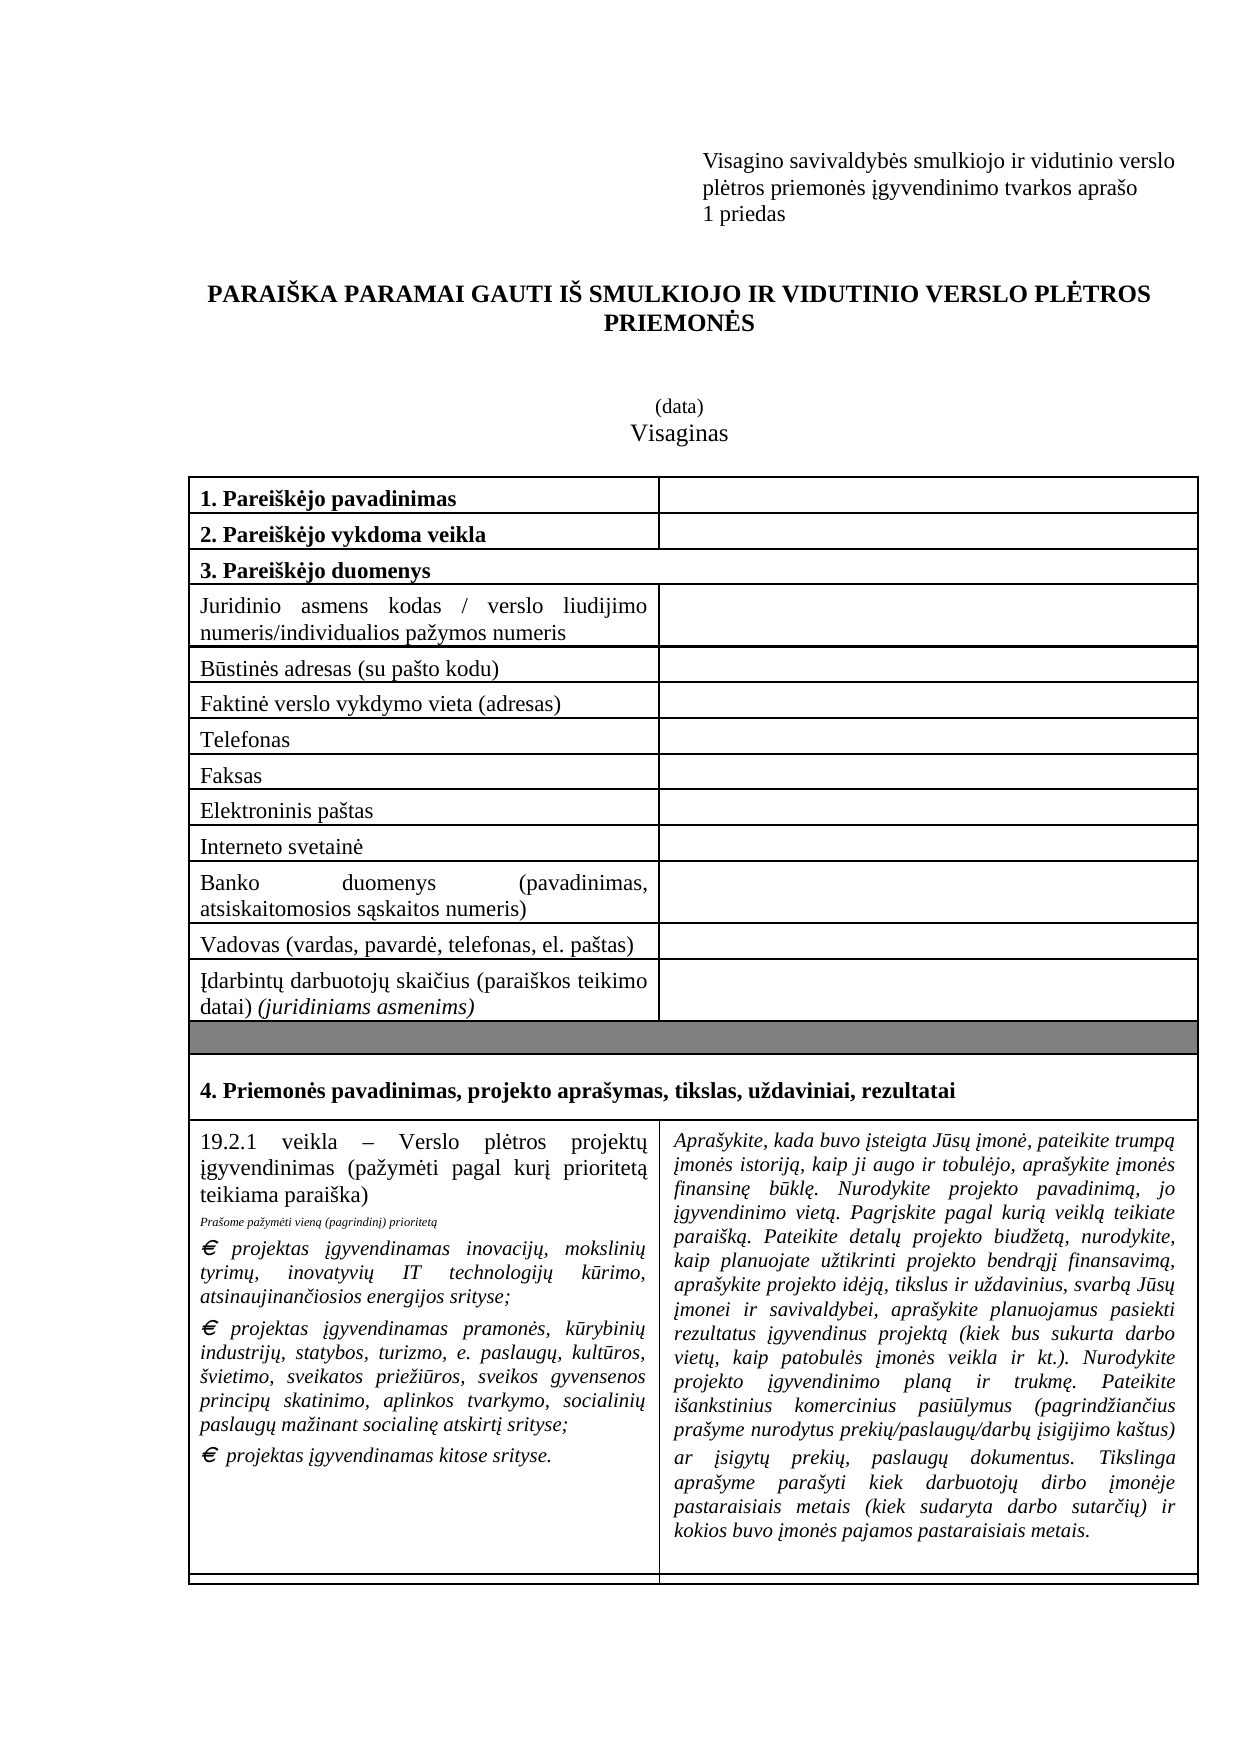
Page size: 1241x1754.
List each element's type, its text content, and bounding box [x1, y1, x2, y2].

table_cell [660, 960, 1197, 1019]
table_cell [660, 790, 1197, 824]
text 1 priedas [702, 200, 1181, 227]
table_cell [660, 755, 1197, 788]
table_cell [660, 585, 1197, 645]
table_cell Aprašykite, kada buvo įsteigta Jūsų įmonė, pateikite trumpą įmonės istoriją, kaip ji augo ir tobulėjo, aprašykite įmonės finansinę būklę. Nurodykite projekto pavadinimą, jo įgyvendinimo vietą. Pagrįskite pagal kurią veiklą teikiate paraišką. Pateikite detalų projekto biudžetą, nurodykite, kaip planuojate užtikrinti projekto bendrąjį finansavimą, aprašykite projekto idėją, tikslus ir uždavinius, svarbą Jūsų įmonei ir savivaldybei, aprašykite planuojamus pasiekti rezultatus įgyvendinus projektą (kiek bus sukurta darbo vietų, kaip patobulės įmonės veikla ir kt.). Nurodykite projekto įgyvendinimo planą ir trukmę. Pateikite išankstinius komercinius pasiūlymus (pagrindžiančius prašyme nurodytus prekių/paslaugų/darbų įsigijimo kaštus) ar įsigytų prekių, paslaugų dokumentus. Tikslinga aprašyme parašyti kiek darbuotojų dirbo įmonėje pastaraisiais metais (kiek sudaryta darbo sutarčių) ir kokios buvo įmonės pajamos pastaraisiais metais. [660, 1121, 1197, 1573]
text Paraiška paramai gauti IŠ SMULKIOJO IR VIDUTINIO VERSLO PLĖTROS priemonės [177, 279, 1181, 337]
table_cell [660, 648, 1197, 681]
table_cell 4. Priemonės pavadinimas, projekto aprašymas, tikslas, uždaviniai, rezultatai [190, 1055, 1197, 1119]
table_cell [660, 683, 1197, 717]
table_cell 2. Pareiškėjo vykdoma veikla [190, 514, 658, 547]
text (data) [177, 394, 1181, 418]
table_cell Faktinė verslo vykdymo vieta (adresas) [190, 683, 658, 717]
table_cell Juridinio asmens kodas / verslo liudijimo numeris/individualios pažymos numeris [190, 585, 658, 645]
table_cell Faksas [190, 755, 658, 788]
table_cell [660, 924, 1197, 957]
table_cell 3. Pareiškėjo duomenys [190, 550, 1197, 583]
table_cell [660, 862, 1197, 922]
table_cell Būstinės adresas (su pašto kodu) [190, 648, 658, 681]
table_cell Banko duomenys (pavadinimas, atsiskaitomosios sąskaitos numeris) [190, 862, 658, 922]
table_cell Įdarbintų darbuotojų skaičius (paraiškos teikimo datai) (juridiniams asmenims) [190, 960, 658, 1019]
table_cell [660, 826, 1197, 860]
table_cell Elektroninis paštas [190, 790, 658, 824]
table_header [660, 478, 1197, 512]
text Visagino savivaldybės smulkiojo ir vidutinio verslo [702, 148, 1181, 174]
table_cell Vadovas (vardas, pavardė, telefonas, el. paštas) [190, 924, 658, 957]
table_cell [660, 719, 1197, 752]
table_cell Telefonas [190, 719, 658, 752]
table_header 1. Pareiškėjo pavadinimas [190, 478, 658, 512]
text plėtros priemonės įgyvendinimo tvarkos aprašo [702, 174, 1181, 200]
text Visaginas [177, 418, 1181, 447]
table_cell [660, 514, 1197, 547]
table_cell Interneto svetainė [190, 826, 658, 860]
table_cell [190, 1022, 1197, 1053]
table_cell 19.2.1 veikla – Verslo plėtros projektų įgyvendinimas (pažymėti pagal kurį prioritetą teikiama paraiška) Prašome pažymėti vieną (pagrindinį) prioritetą  projektas įgyvendinamas inovacijų, mokslinių tyrimų, inovatyvių IT technologijų kūrimo, atsinaujinančiosios energijos srityse;  projektas įgyvendinamas pramonės, kūrybinių industrijų, statybos, turizmo, e. paslaugų, kultūros, švietimo, sveikatos priežiūros, sveikos gyvensenos principų skatinimo, aplinkos tvarkymo, socialinių paslaugų mažinant socialinę atskirtį srityse;  projektas įgyvendinamas kitose srityse. [190, 1121, 659, 1573]
